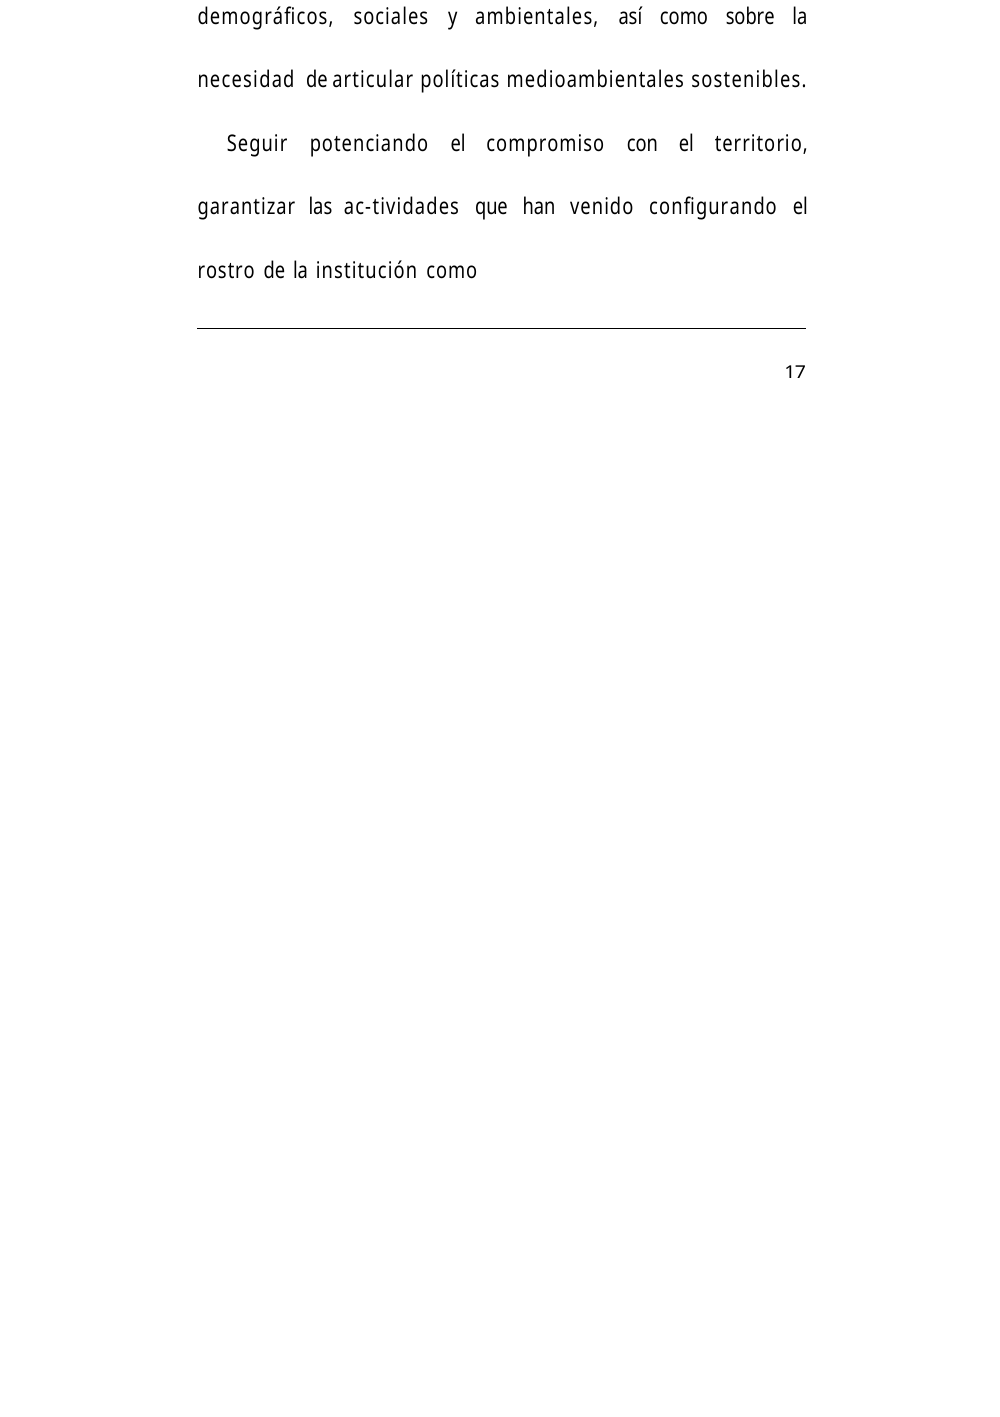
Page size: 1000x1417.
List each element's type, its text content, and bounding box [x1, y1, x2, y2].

text Seguir potenciando el compromiso con el territorio, garantizar las ac-tividades que han venido configurando el rostro de la institución como [197, 127, 808, 285]
text 17 [103, 360, 806, 384]
text demográficos, sociales y ambientales, así como sobre la necesidad de articular políticas medioambientales sostenibles. [197, 0, 808, 95]
